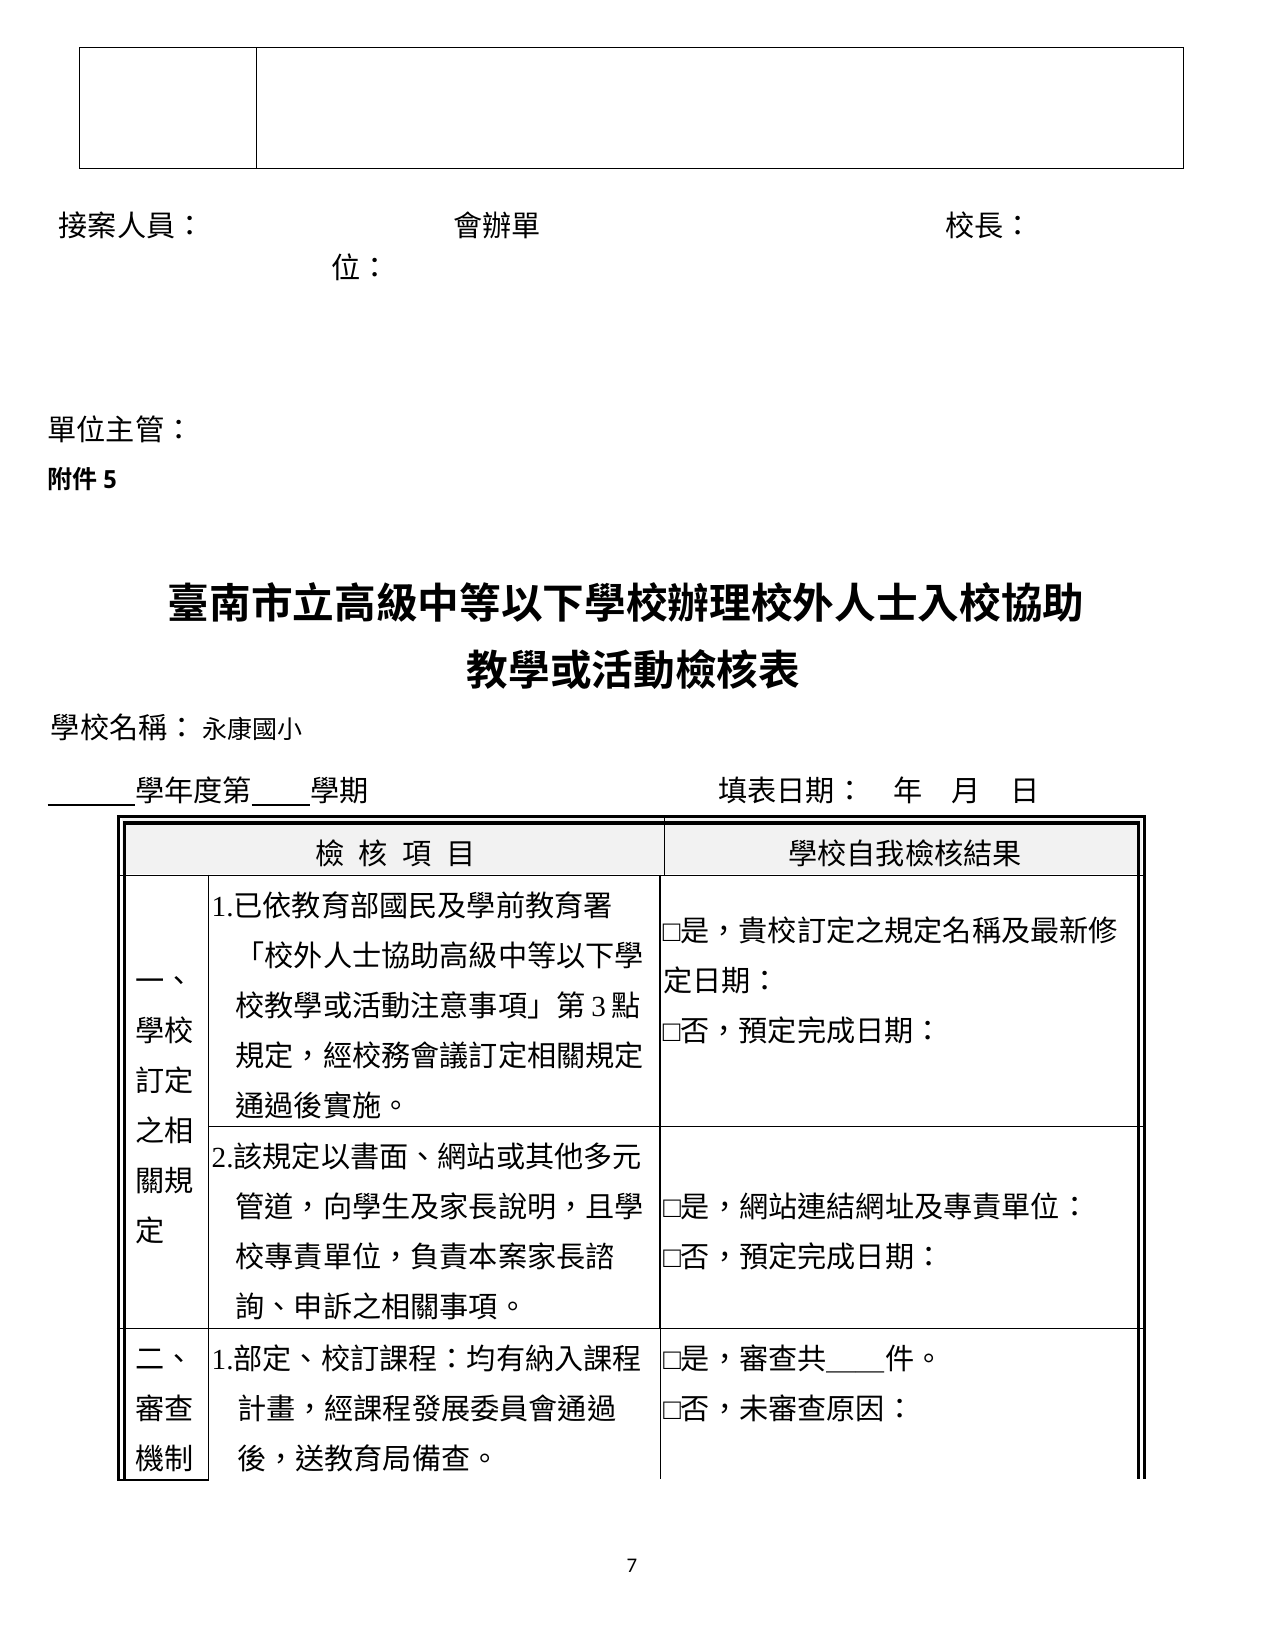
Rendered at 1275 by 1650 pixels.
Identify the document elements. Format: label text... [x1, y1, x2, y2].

table_cell □是，審查共＿＿件。 □否，未審查原因： [661, 1329, 1137, 1479]
table_cell □是，貴校訂定之規定名稱及最新修定日期： □否，預定完成日期： [661, 876, 1137, 1126]
table_cell 二、審查機制 [126, 1329, 208, 1479]
table_cell [80, 48, 256, 167]
table_header [592, 203, 864, 367]
table_header 學校自我檢核結果 [665, 818, 1142, 874]
table_header 會辦單位： [320, 203, 592, 367]
table_header 校長： [864, 203, 1136, 367]
text 教學或活動檢核表 [47, 632, 1216, 698]
text 附件5 [47, 448, 1216, 498]
table_header 接案人員： [47, 203, 319, 367]
text 單位主管： [47, 406, 1216, 448]
table_cell [257, 48, 1183, 167]
table_cell 1.已依教育部國民及學前教育署「校外人士協助高級中等以下學校教學或活動注意事項」第3點規定，經校務會議訂定相關規定通過後實施。 [209, 876, 659, 1126]
table_cell 1.部定、校訂課程：均有納入課程計畫，經課程發展委員會通過後，送教育局備查。 [209, 1329, 660, 1479]
text 臺南市立高級中等以下學校辦理校外人士入校協助 [18, 565, 1234, 632]
text 學年度第 學期 填表日期： 年 月 日 [47, 748, 1216, 815]
table_header 檢 核 項 目 [122, 818, 664, 874]
table_cell 2.該規定以書面、網站或其他多元 管道，向學生及家長說明，且學校專責單位，負責本案家長諮詢、申訴之相關事項。 [209, 1127, 659, 1328]
table_cell 一、學校訂定之相關規定 [126, 876, 208, 1328]
text 學校名稱： 永康國小 [51, 698, 1216, 748]
table_cell □是，網站連結網址及專責單位： □否，預定完成日期： [661, 1127, 1137, 1328]
